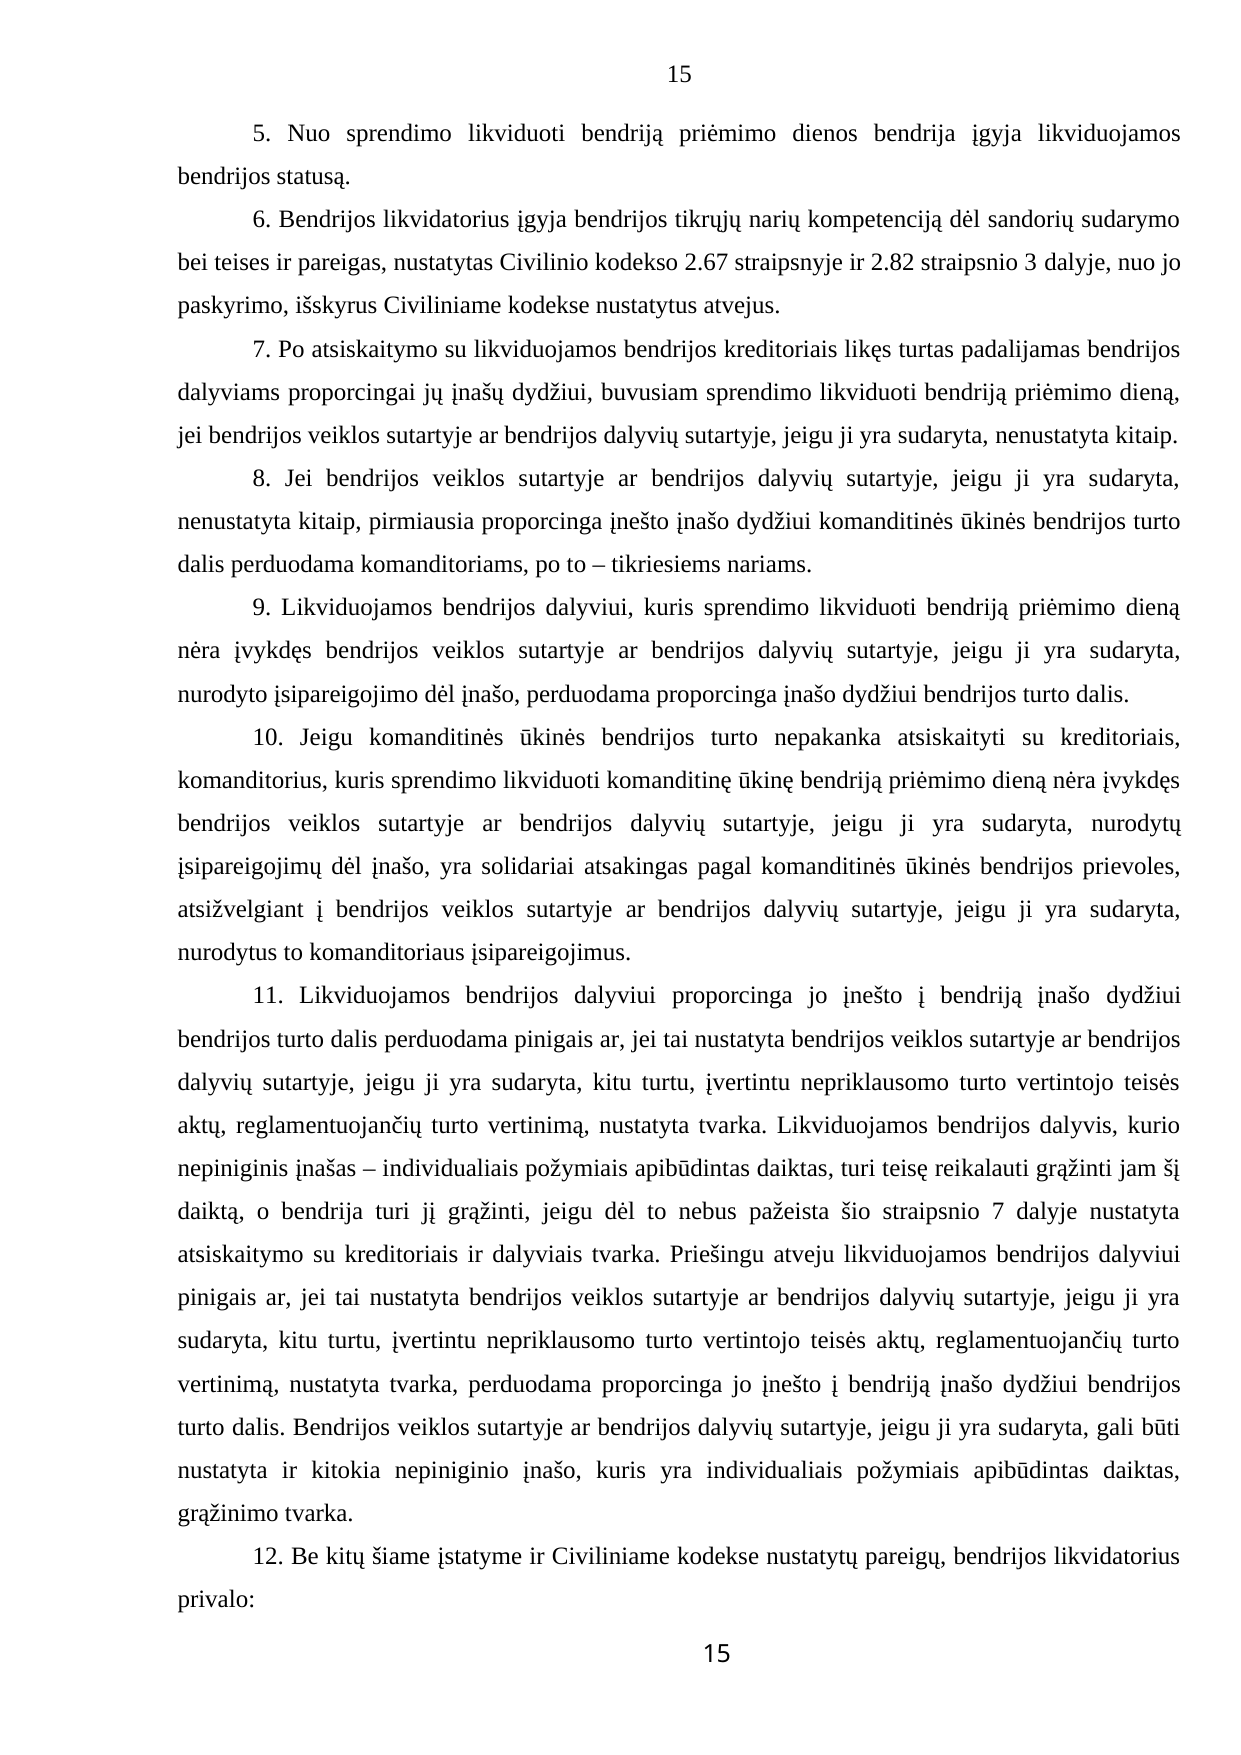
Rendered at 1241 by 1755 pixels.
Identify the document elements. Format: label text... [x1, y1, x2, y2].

text 5. Nuo sprendimo likviduoti bendriją priėmimo dienos bendrija įgyja likviduojamos bendrijos statusą. [177, 118, 1181, 190]
text 12. Be kitų šiame įstatyme ir Civiliniame kodekse nustatytų pareigų, bendrijos likvidatorius privalo: [177, 1541, 1181, 1613]
text 10. Jeigu komanditinės ūkinės bendrijos turto nepakanka atsiskaityti su kreditoriais, komanditorius, kuris sprendimo likviduoti komanditinę ūkinę bendriją priėmimo dieną nėra įvykdęs bendrijos veiklos sutartyje ar bendrijos dalyvių sutartyje, jeigu ji yra sudaryta, nurodytų įsipareigojimų dėl įnašo, yra solidariai atsakingas pagal komanditinės ūkinės bendrijos prievoles, atsižvelgiant į bendrijos veiklos sutartyje ar bendrijos dalyvių sutartyje, jeigu ji yra sudaryta, nurodytus to komanditoriaus įsipareigojimus. [177, 722, 1181, 966]
text 6. Bendrijos likvidatorius įgyja bendrijos tikrųjų narių kompetenciją dėl sandorių sudarymo bei teises ir pareigas, nustatytas Civilinio kodekso 2.67 straipsnyje ir 2.82 straipsnio 3 dalyje, nuo jo paskyrimo, išskyrus Civiliniame kodekse nustatytus atvejus. [177, 204, 1181, 319]
text 8. Jei bendrijos veiklos sutartyje ar bendrijos dalyvių sutartyje, jeigu ji yra sudaryta, nenustatyta kitaip, pirmiausia proporcinga įnešto įnašo dydžiui komanditinės ūkinės bendrijos turto dalis perduodama komanditoriams, po to – tikriesiems nariams. [177, 463, 1181, 578]
text 7. Po atsiskaitymo su likviduojamos bendrijos kreditoriais likęs turtas padalijamas bendrijos dalyviams proporcingai jų įnašų dydžiui, buvusiam sprendimo likviduoti bendriją priėmimo dieną, jei bendrijos veiklos sutartyje ar bendrijos dalyvių sutartyje, jeigu ji yra sudaryta, nenustatyta kitaip. [177, 334, 1181, 449]
text 9. Likviduojamos bendrijos dalyviui, kuris sprendimo likviduoti bendriją priėmimo dieną nėra įvykdęs bendrijos veiklos sutartyje ar bendrijos dalyvių sutartyje, jeigu ji yra sudaryta, nurodyto įsipareigojimo dėl įnašo, perduodama proporcinga įnašo dydžiui bendrijos turto dalis. [177, 592, 1181, 707]
text 11. Likviduojamos bendrijos dalyviui proporcinga jo įnešto į bendriją įnašo dydžiui bendrijos turto dalis perduodama pinigais ar, jei tai nustatyta bendrijos veiklos sutartyje ar bendrijos dalyvių sutartyje, jeigu ji yra sudaryta, kitu turtu, įvertintu nepriklausomo turto vertintojo teisės aktų, reglamentuojančių turto vertinimą, nustatyta tvarka. Likviduojamos bendrijos dalyvis, kurio nepiniginis įnašas – individualiais požymiais apibūdintas daiktas, turi teisę reikalauti grąžinti jam šį daiktą, o bendrija turi jį grąžinti, jeigu dėl to nebus pažeista šio straipsnio 7 dalyje nustatyta atsiskaitymo su kreditoriais ir dalyviais tvarka. Priešingu atveju likviduojamos bendrijos dalyviui pinigais ar, jei tai nustatyta bendrijos veiklos sutartyje ar bendrijos dalyvių sutartyje, jeigu ji yra sudaryta, kitu turtu, įvertintu nepriklausomo turto vertintojo teisės aktų, reglamentuojančių turto vertinimą, nustatyta tvarka, perduodama proporcinga jo įnešto į bendriją įnašo dydžiui bendrijos turto dalis. Bendrijos veiklos sutartyje ar bendrijos dalyvių sutartyje, jeigu ji yra sudaryta, gali būti nustatyta ir kitokia nepiniginio įnašo, kuris yra individualiais požymiais apibūdintas daiktas, grąžinimo tvarka. [177, 981, 1181, 1527]
